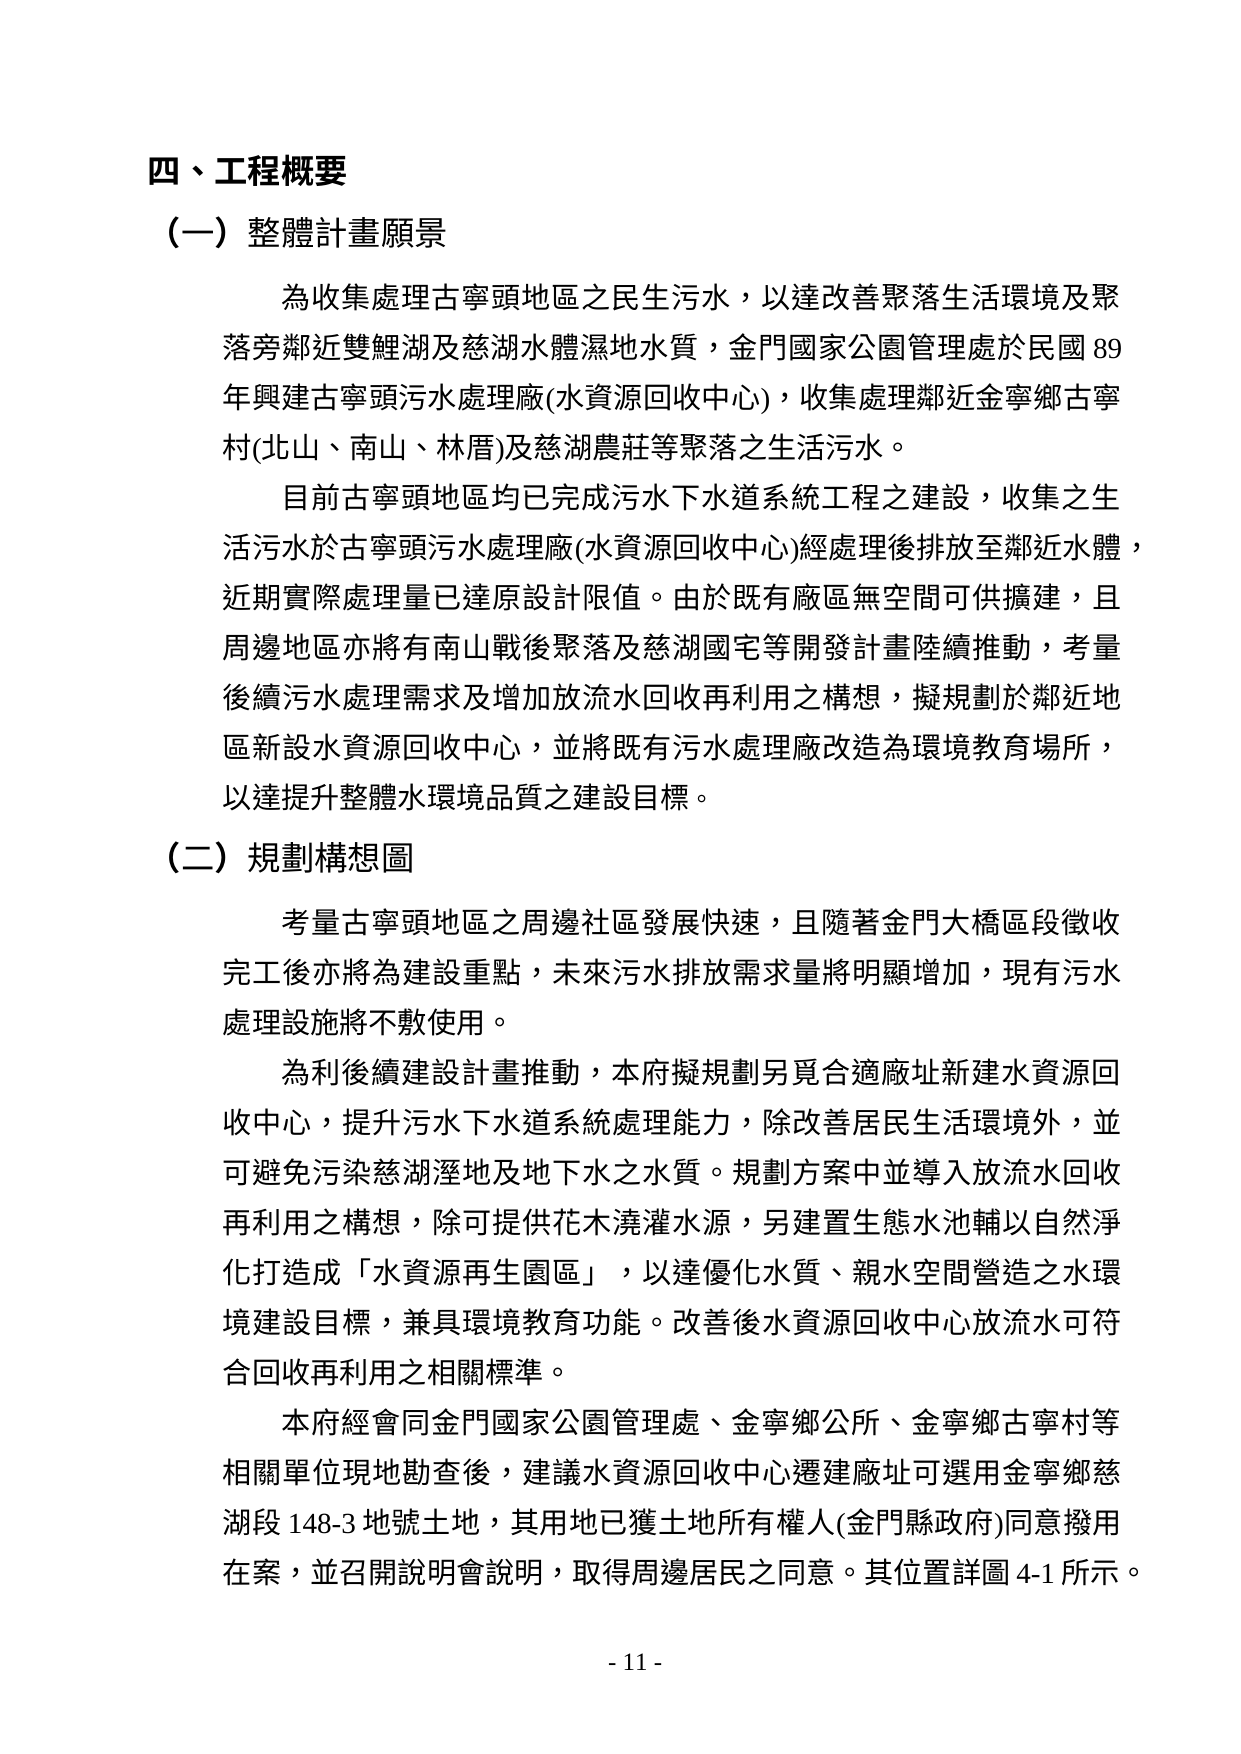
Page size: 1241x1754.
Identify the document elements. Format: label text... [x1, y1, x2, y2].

text 本府經會同金門國家公園管理處、金寧鄉公所、金寧鄉古寧村等相關單位現地勘查後，建議水資源回收中心遷建廠址可選用金寧鄉慈湖段148-3地號土地，其用地已獲土地所有權人(金門縣政府)同意撥用在案，並召開說明會說明，取得周邊居民之同意。其位置詳圖4-1所示。 [223, 1393, 1122, 1593]
text 考量古寧頭地區之周邊社區發展快速，且隨著金門大橋區段徵收完工後亦將為建設重點，未來污水排放需求量將明顯增加，現有污水處理設施將不敷使用。 [223, 893, 1122, 1043]
subtitle （一）整體計畫願景 [148, 206, 1122, 256]
subtitle 四、工程概要 [148, 143, 1122, 193]
text 為收集處理古寧頭地區之民生污水，以達改善聚落生活環境及聚落旁鄰近雙鯉湖及慈湖水體濕地水質，金門國家公園管理處於民國89年興建古寧頭污水處理廠(水資源回收中心)，收集處理鄰近金寧鄉古寧村(北山、南山、林厝)及慈湖農莊等聚落之生活污水。 [223, 268, 1122, 468]
text 目前古寧頭地區均已完成污水下水道系統工程之建設，收集之生活污水於古寧頭污水處理廠(水資源回收中心)經處理後排放至鄰近水體，近期實際處理量已達原設計限值。由於既有廠區無空間可供擴建，且周邊地區亦將有南山戰後聚落及慈湖國宅等開發計畫陸續推動，考量後續污水處理需求及增加放流水回收再利用之構想，擬規劃於鄰近地區新設水資源回收中心，並將既有污水處理廠改造為環境教育場所，以達提升整體水環境品質之建設目標。 [223, 468, 1122, 818]
text 為利後續建設計畫推動，本府擬規劃另覓合適廠址新建水資源回收中心，提升污水下水道系統處理能力，除改善居民生活環境外，並可避免污染慈湖溼地及地下水之水質。規劃方案中並導入放流水回收再利用之構想，除可提供花木澆灌水源，另建置生態水池輔以自然淨化打造成「水資源再生園區」，以達優化水質、親水空間營造之水環境建設目標，兼具環境教育功能。改善後水資源回收中心放流水可符合回收再利用之相關標準。 [223, 1043, 1122, 1393]
subtitle （二）規劃構想圖 [148, 831, 1122, 881]
